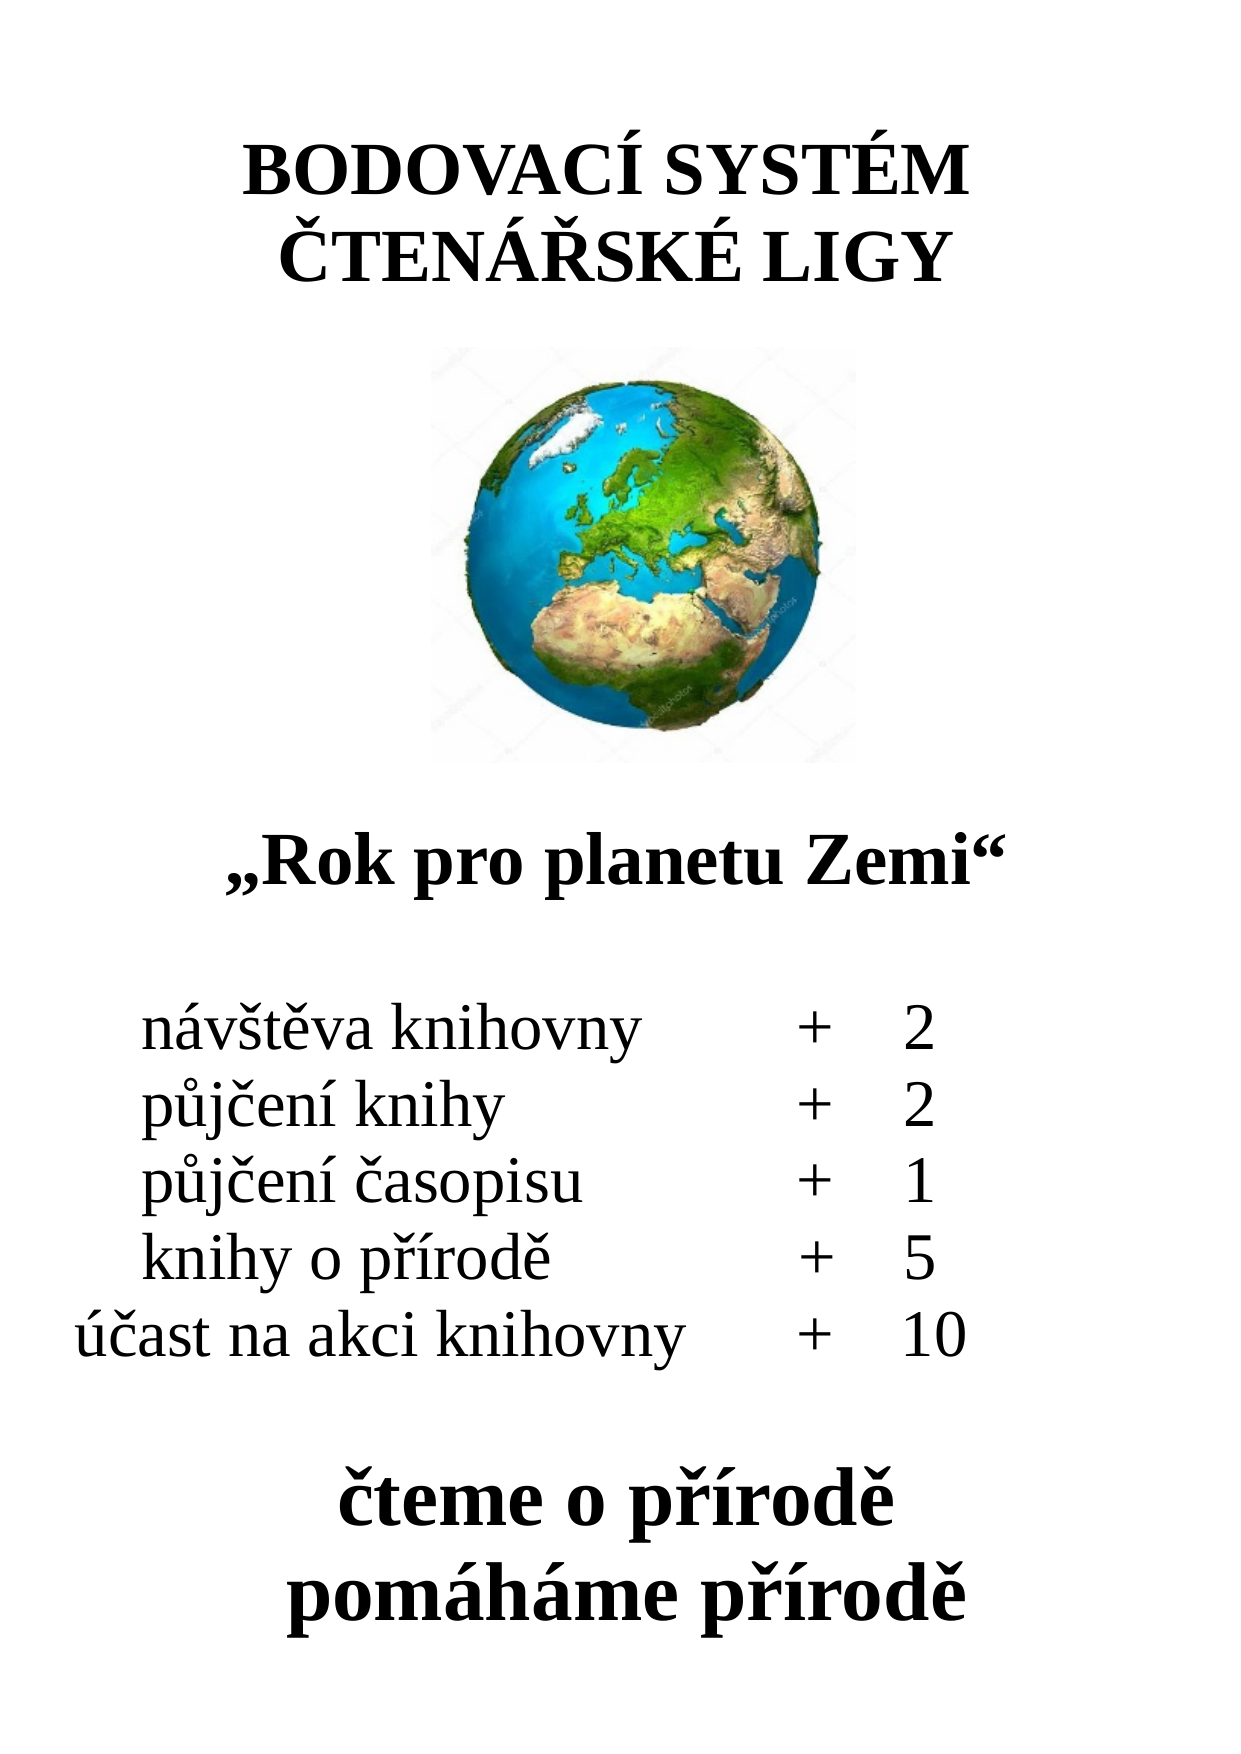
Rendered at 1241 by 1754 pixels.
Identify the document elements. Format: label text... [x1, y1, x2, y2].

text ČTENÁŘSKÉ LIGY [58, 211, 1174, 297]
text účast na akci knihovny + 10 [58, 1294, 1174, 1371]
text „Rok pro planetu Zemi“ [58, 815, 1174, 901]
text knihy o přírodě + 5 [58, 1217, 1174, 1294]
text půjčení knihy + 2 [58, 1064, 1174, 1141]
text BODOVACÍ SYSTÉM [58, 125, 1174, 211]
text pomáháme přírodě [58, 1543, 1174, 1639]
text čteme o přírodě [58, 1447, 1174, 1543]
picture [431, 347, 856, 763]
text půjčení časopisu + 1 [58, 1141, 1174, 1217]
text návštěva knihovny + 2 [58, 987, 1174, 1064]
